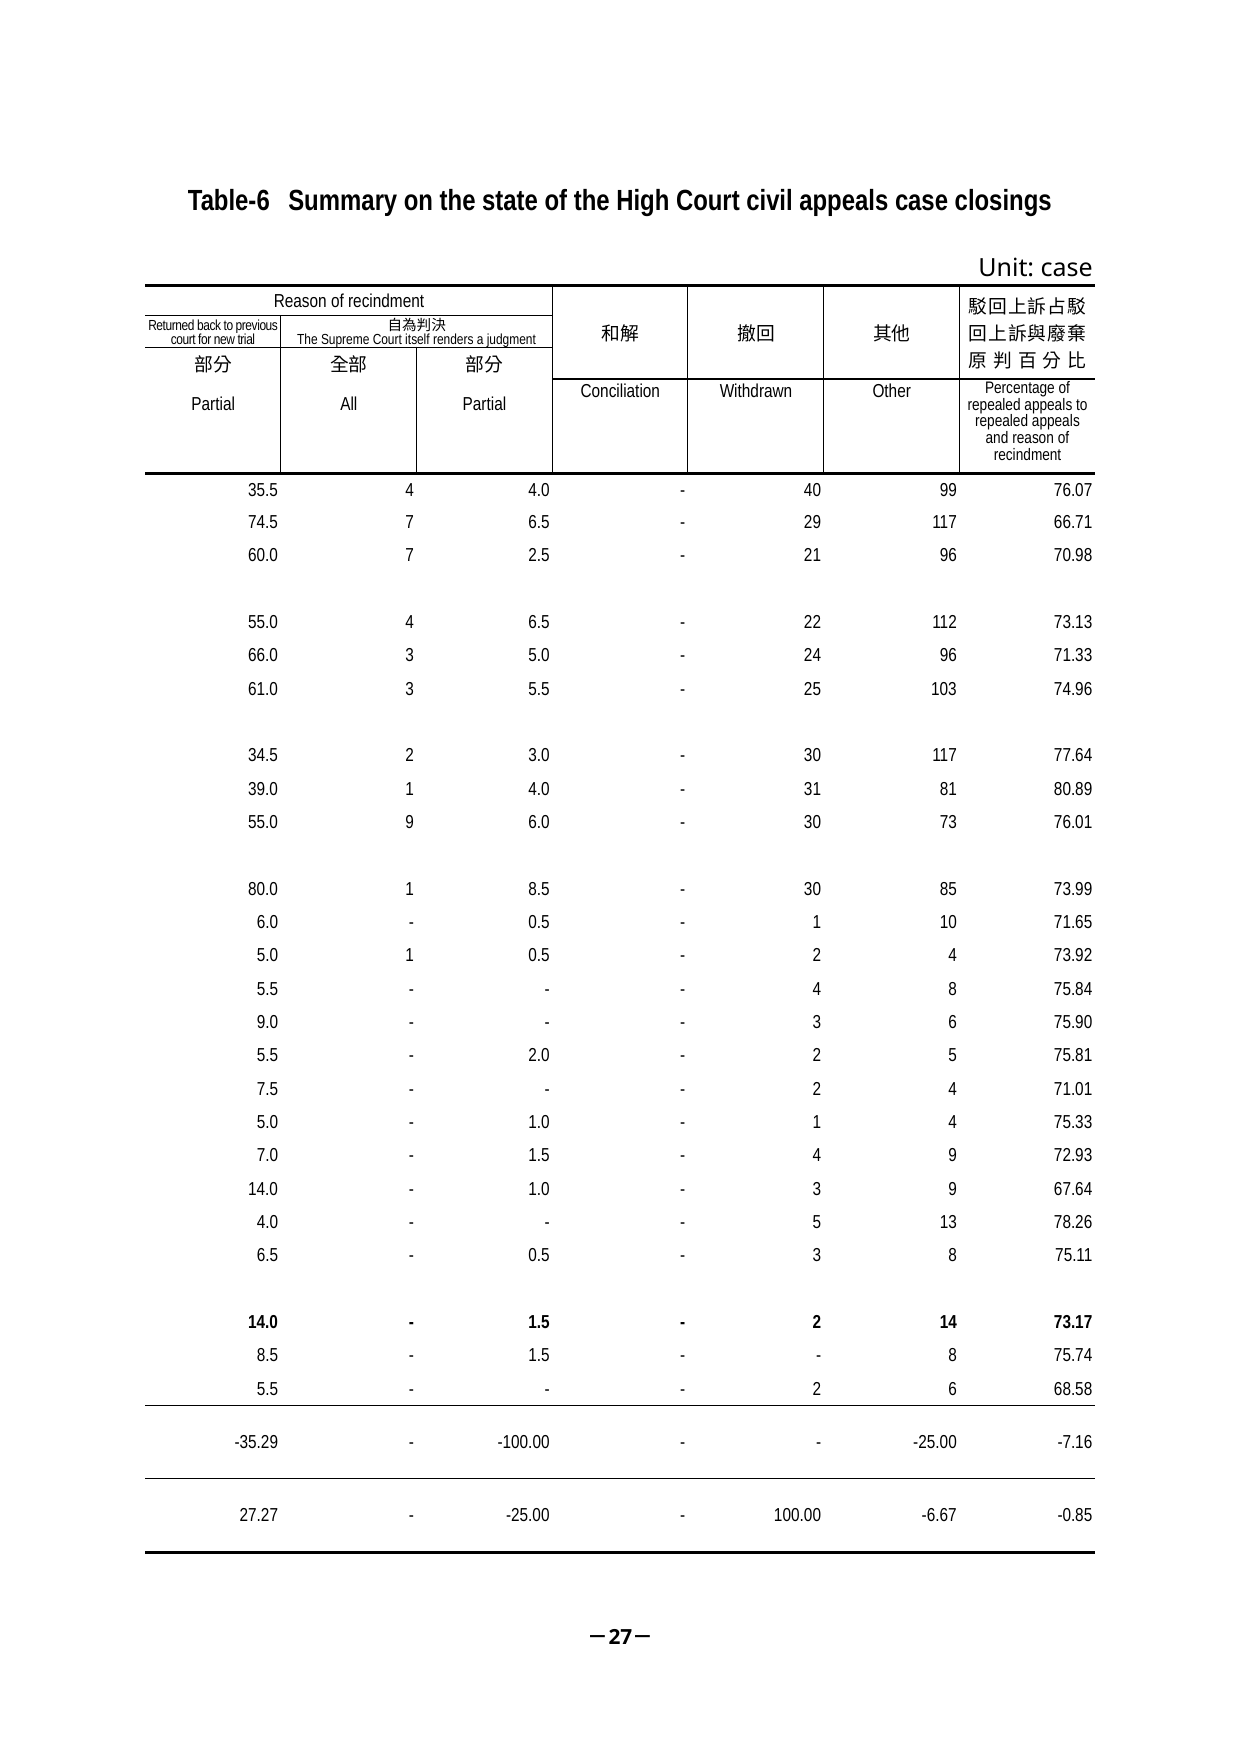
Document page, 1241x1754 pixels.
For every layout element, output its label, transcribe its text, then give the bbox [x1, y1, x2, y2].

table_cell 4.0 [416, 475, 552, 505]
table_cell 71.33 [959, 638, 1095, 672]
table_cell 7 [281, 505, 416, 538]
table_cell - [552, 638, 688, 672]
table_cell 5.5 [145, 1038, 281, 1072]
table_cell 5.5 [145, 1372, 281, 1405]
table_cell 部分 [417, 348, 552, 378]
table_cell 100.00 [688, 1479, 824, 1551]
table_cell 4.0 [416, 772, 552, 805]
table_cell 5.5 [416, 672, 552, 705]
table_cell Other [824, 380, 959, 472]
table_cell [416, 705, 552, 738]
table_cell 6 [824, 1372, 959, 1405]
table_cell 9 [824, 1172, 959, 1205]
table_cell 76.01 [959, 805, 1095, 838]
table_cell [688, 572, 824, 605]
table_cell [688, 838, 824, 872]
table_cell [281, 1272, 416, 1305]
table_cell 22 [688, 605, 824, 638]
table_cell 1.0 [416, 1172, 552, 1205]
table_cell - [552, 1172, 688, 1205]
table_cell 4 [281, 475, 416, 505]
table_cell 7 [281, 538, 416, 572]
table_cell 112 [824, 605, 959, 638]
table_cell 117 [824, 505, 959, 538]
table_cell -7.16 [959, 1406, 1095, 1478]
table_cell - [552, 772, 688, 805]
table_cell 4 [824, 1105, 959, 1138]
table_cell [552, 572, 688, 605]
table_cell - [552, 905, 688, 938]
table_cell 24 [688, 638, 824, 672]
table_cell -25.00 [824, 1406, 959, 1478]
table_cell 6.5 [416, 605, 552, 638]
table_cell [145, 705, 281, 738]
table_cell 74.5 [145, 505, 281, 538]
table_cell [824, 705, 959, 738]
table_cell 2 [688, 938, 824, 972]
table_cell 部分 [145, 348, 280, 378]
table_cell 5.0 [145, 938, 281, 972]
table_cell - [552, 1406, 688, 1478]
table_cell 30 [688, 738, 824, 772]
table_cell 35.5 [145, 475, 281, 505]
table_cell - [281, 1406, 416, 1478]
table_cell [824, 838, 959, 872]
table_cell - [552, 805, 688, 838]
table_cell 6.0 [416, 805, 552, 838]
table_cell 10 [824, 905, 959, 938]
table_cell - [552, 872, 688, 905]
table_cell [552, 705, 688, 738]
table_cell 6.5 [145, 1238, 281, 1272]
table_cell 全部 [281, 348, 416, 378]
table_cell 55.0 [145, 605, 281, 638]
table_cell - [281, 1205, 416, 1238]
text Table-6 Summary on the state of the High Court civil appeals case closings [148, 183, 1092, 217]
table_cell - [416, 1072, 552, 1105]
table_cell - [552, 1479, 688, 1551]
table_cell - [552, 972, 688, 1005]
table_cell 4 [824, 1072, 959, 1105]
table_cell 73.13 [959, 605, 1095, 638]
table_cell 85 [824, 872, 959, 905]
table_cell 2.5 [416, 538, 552, 572]
table_cell 75.81 [959, 1038, 1095, 1072]
table_cell - [281, 1479, 416, 1551]
table_cell 4 [824, 938, 959, 972]
table_cell 4 [688, 1138, 824, 1172]
table_cell 39.0 [145, 772, 281, 805]
table_cell 6.0 [145, 905, 281, 938]
table_cell - [281, 1305, 416, 1338]
table_cell 40 [688, 475, 824, 505]
table_cell - [552, 1005, 688, 1038]
table_cell - [416, 1005, 552, 1038]
table_cell 2 [688, 1038, 824, 1072]
table_cell - [281, 1005, 416, 1038]
table_cell [281, 705, 416, 738]
table_cell 31 [688, 772, 824, 805]
table_cell 1.5 [416, 1305, 552, 1338]
table_cell 75.33 [959, 1105, 1095, 1138]
table_cell 14.0 [145, 1305, 281, 1338]
table_cell [688, 705, 824, 738]
table_cell - [552, 1338, 688, 1372]
table_cell [416, 1272, 552, 1305]
table_cell 34.5 [145, 738, 281, 772]
table_cell 14.0 [145, 1172, 281, 1205]
table_cell 78.26 [959, 1205, 1095, 1238]
table_cell 55.0 [145, 805, 281, 838]
table_cell 74.96 [959, 672, 1095, 705]
table_cell - [552, 1205, 688, 1238]
table_cell - [281, 1172, 416, 1205]
table_cell [552, 838, 688, 872]
table_cell 75.90 [959, 1005, 1095, 1038]
table_cell 8.5 [145, 1338, 281, 1372]
table_cell 73.92 [959, 938, 1095, 972]
table_cell 5.0 [416, 638, 552, 672]
table_header Reason of recindment [145, 287, 552, 315]
table_cell 73.17 [959, 1305, 1095, 1338]
table_cell - [416, 972, 552, 1005]
table_cell 77.64 [959, 738, 1095, 772]
table_cell 25 [688, 672, 824, 705]
table_cell 4 [688, 972, 824, 1005]
table_cell Withdrawn [688, 380, 823, 472]
table_header 駁回上訴占駁回上訴與廢棄原判百分比 [960, 287, 1095, 378]
table_cell 5 [688, 1205, 824, 1238]
table_cell 71.65 [959, 905, 1095, 938]
table_cell 66.71 [959, 505, 1095, 538]
table_header 撤回 [688, 287, 823, 378]
table_cell 27.27 [145, 1479, 281, 1551]
table_cell 6.5 [416, 505, 552, 538]
table_cell [688, 1272, 824, 1305]
table_cell - [281, 1238, 416, 1272]
table_cell Returned back to previous court for new trial [145, 316, 280, 347]
table_cell 68.58 [959, 1372, 1095, 1405]
table_cell 73 [824, 805, 959, 838]
table_cell 61.0 [145, 672, 281, 705]
table_cell 60.0 [145, 538, 281, 572]
table_cell - [281, 1138, 416, 1172]
table_cell 1.0 [416, 1105, 552, 1138]
table_cell 80.89 [959, 772, 1095, 805]
table_cell 2 [688, 1305, 824, 1338]
table_cell Conciliation [553, 380, 687, 472]
table_cell 81 [824, 772, 959, 805]
table_cell All [281, 378, 416, 472]
table_cell 21 [688, 538, 824, 572]
table_cell - [552, 505, 688, 538]
table_cell - [552, 605, 688, 638]
table_cell 75.84 [959, 972, 1095, 1005]
table_cell 70.98 [959, 538, 1095, 572]
table_cell 8 [824, 1238, 959, 1272]
table_cell 75.74 [959, 1338, 1095, 1372]
table_cell - [552, 1072, 688, 1105]
table_cell -100.00 [416, 1406, 552, 1478]
table_cell [416, 838, 552, 872]
table_cell - [552, 1372, 688, 1405]
table_cell - [552, 1105, 688, 1138]
table_cell - [552, 538, 688, 572]
table_cell 72.93 [959, 1138, 1095, 1172]
table_cell 9.0 [145, 1005, 281, 1038]
table_cell [824, 1272, 959, 1305]
table_cell Partial [417, 378, 552, 472]
table_cell 3 [281, 638, 416, 672]
table_cell - [281, 972, 416, 1005]
table_cell -0.85 [959, 1479, 1095, 1551]
table_cell 6 [824, 1005, 959, 1038]
table_cell 1.5 [416, 1338, 552, 1372]
table_cell [145, 838, 281, 872]
table_cell 71.01 [959, 1072, 1095, 1105]
table_cell - [281, 1338, 416, 1372]
table_cell - [552, 738, 688, 772]
table_cell 1.5 [416, 1138, 552, 1172]
table_cell -25.00 [416, 1479, 552, 1551]
table_cell 2 [688, 1372, 824, 1405]
table_cell - [552, 1238, 688, 1272]
table_cell - [688, 1406, 824, 1478]
table_cell [145, 1272, 281, 1305]
table_cell 117 [824, 738, 959, 772]
table_cell 5.5 [145, 972, 281, 1005]
table_cell Percentage of repealed appeals to repealed appeals and reason of recindment [960, 380, 1095, 472]
table_header 和解 [553, 287, 687, 378]
table_cell 3 [688, 1172, 824, 1205]
table_cell 1 [281, 938, 416, 972]
table_cell 0.5 [416, 938, 552, 972]
table_cell 1 [688, 1105, 824, 1138]
table_cell 2.0 [416, 1038, 552, 1072]
table_cell - [416, 1372, 552, 1405]
table_cell 4.0 [145, 1205, 281, 1238]
table_cell 4 [281, 605, 416, 638]
table_cell - [281, 1072, 416, 1105]
table_cell 103 [824, 672, 959, 705]
table_cell 30 [688, 805, 824, 838]
table_cell 80.0 [145, 872, 281, 905]
table_cell 1 [281, 872, 416, 905]
table_cell - [552, 1305, 688, 1338]
text Unit: case [148, 250, 1092, 284]
table_cell 7.0 [145, 1138, 281, 1172]
table_cell - [688, 1338, 824, 1372]
table_cell - [281, 1372, 416, 1405]
table_cell 8.5 [416, 872, 552, 905]
table_cell 73.99 [959, 872, 1095, 905]
table_cell 0.5 [416, 1238, 552, 1272]
table_cell 3 [688, 1238, 824, 1272]
table_cell - [552, 1138, 688, 1172]
table_cell 3 [688, 1005, 824, 1038]
table_header 其他 [824, 287, 959, 378]
table_cell Partial [145, 378, 280, 472]
table_cell 9 [281, 805, 416, 838]
table_cell - [416, 1205, 552, 1238]
table_cell - [552, 1038, 688, 1072]
table_cell [959, 838, 1095, 872]
table_cell 13 [824, 1205, 959, 1238]
table_cell 7.5 [145, 1072, 281, 1105]
table_cell [281, 838, 416, 872]
table_cell 5 [824, 1038, 959, 1072]
table_cell 5.0 [145, 1105, 281, 1138]
table_cell 29 [688, 505, 824, 538]
table_cell - [281, 1038, 416, 1072]
table_cell 66.0 [145, 638, 281, 672]
table_cell 8 [824, 1338, 959, 1372]
table_cell -6.67 [824, 1479, 959, 1551]
table_cell 9 [824, 1138, 959, 1172]
table_cell [959, 572, 1095, 605]
table_cell 1 [688, 905, 824, 938]
table_cell 30 [688, 872, 824, 905]
table_cell 2 [281, 738, 416, 772]
table_cell 自為判決 The Supreme Court itself renders a judgment [281, 316, 552, 347]
table_cell 3 [281, 672, 416, 705]
table_cell 76.07 [959, 475, 1095, 505]
table_cell - [281, 905, 416, 938]
table_cell 1 [281, 772, 416, 805]
table_cell [552, 1272, 688, 1305]
table_cell 0.5 [416, 905, 552, 938]
table_cell 2 [688, 1072, 824, 1105]
table_cell - [552, 938, 688, 972]
table_cell 67.64 [959, 1172, 1095, 1205]
table_cell -35.29 [145, 1406, 281, 1478]
table_cell 3.0 [416, 738, 552, 772]
table_cell - [552, 475, 688, 505]
table_cell 96 [824, 638, 959, 672]
table_cell [959, 705, 1095, 738]
table_cell [824, 572, 959, 605]
table_cell 14 [824, 1305, 959, 1338]
table_cell 8 [824, 972, 959, 1005]
table_cell [416, 572, 552, 605]
table_cell [281, 572, 416, 605]
table_cell - [281, 1105, 416, 1138]
table_cell [959, 1272, 1095, 1305]
table_cell - [552, 672, 688, 705]
table_cell 99 [824, 475, 959, 505]
table_cell 96 [824, 538, 959, 572]
table_cell 75.11 [959, 1238, 1095, 1272]
table_cell [145, 572, 281, 605]
